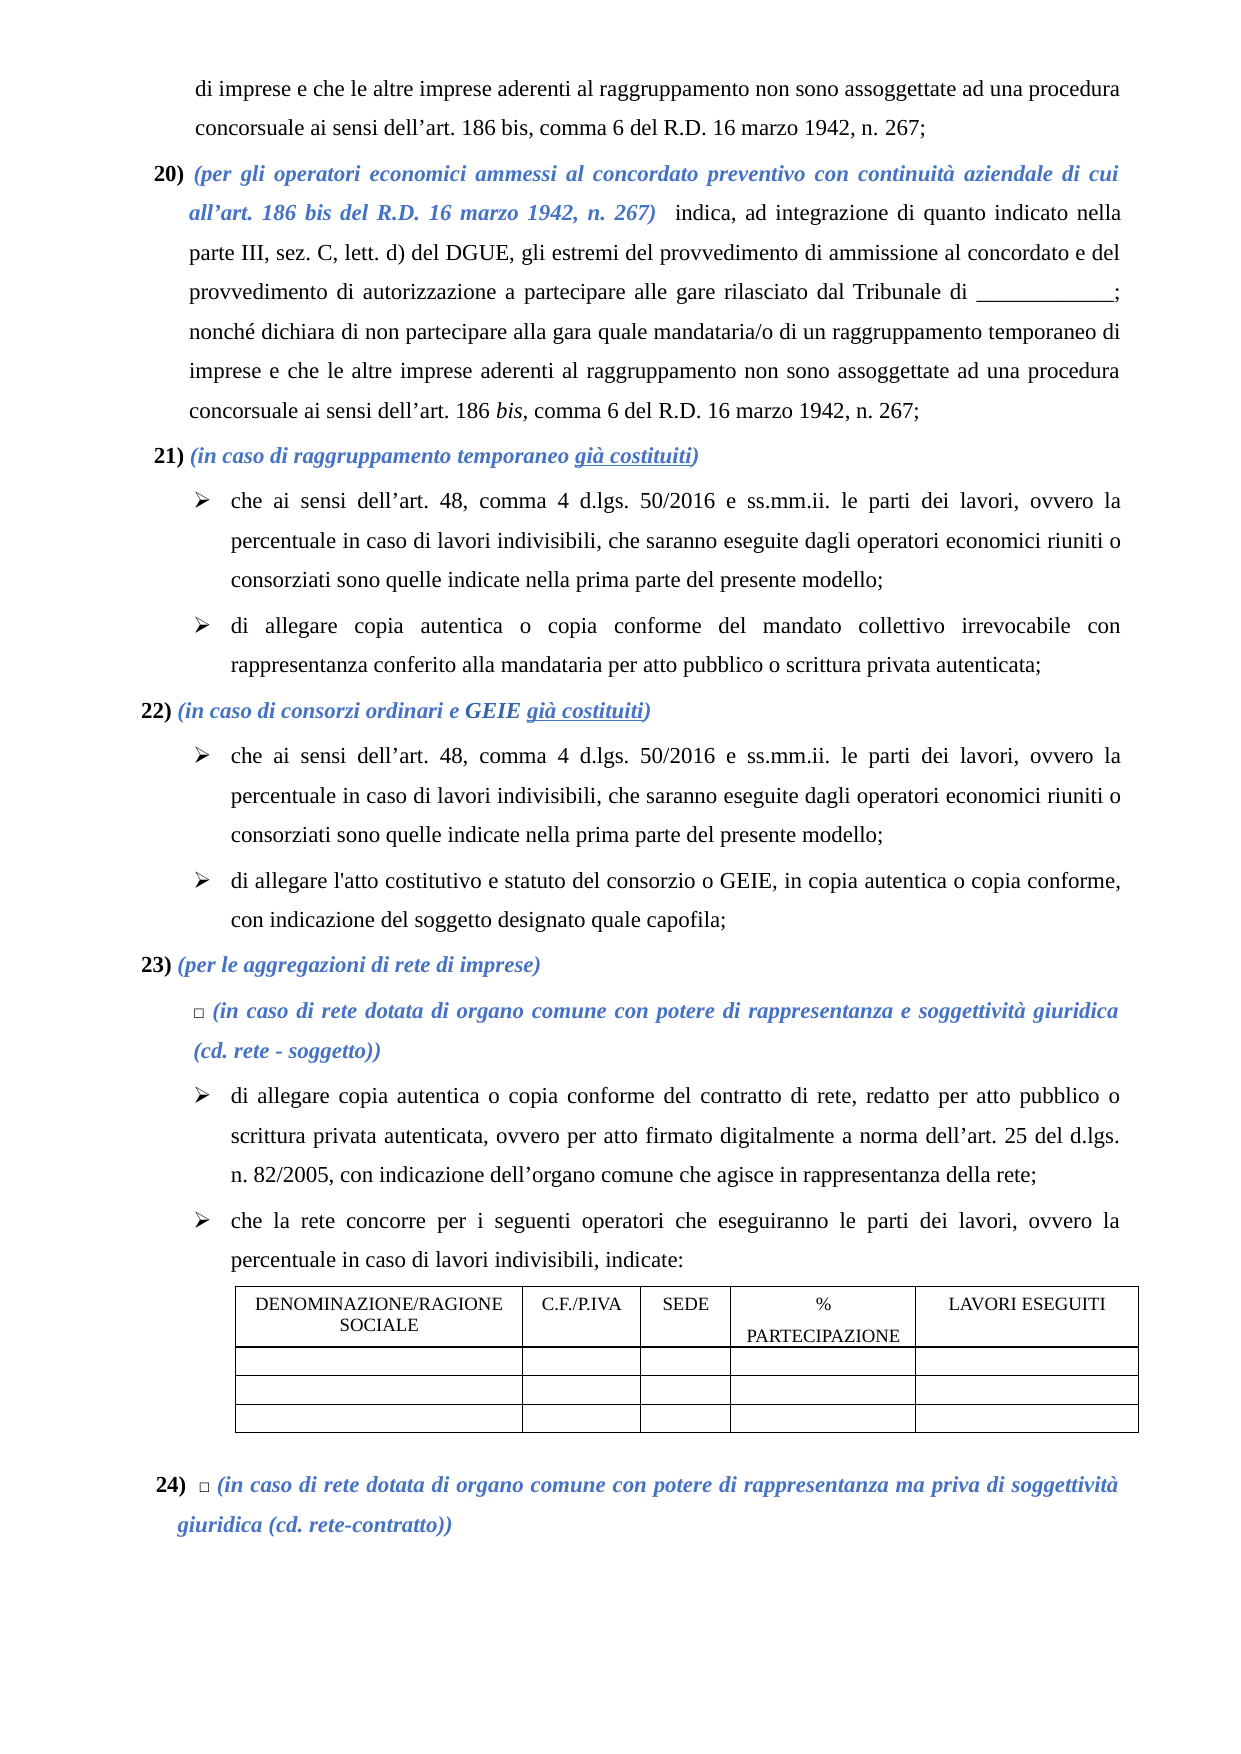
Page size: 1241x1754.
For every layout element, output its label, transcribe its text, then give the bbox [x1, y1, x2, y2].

list che ai sensi dell’art. 48, comma 4 d.lgs. 50/2016 e ss.mm.ii. le parti dei lavori, ovvero la percentuale in caso di lavori indivisibili, che saranno eseguite dagli operatori economici riuniti o consorziati sono quelle indicate nella prima parte del presente modello; [193, 488, 1122, 593]
table_header C.F./P.IVA [523, 1287, 640, 1346]
table_cell [731, 1405, 915, 1432]
text ☐ (in caso di rete dotata di organo comune con potere di rappresentanza e soggettività giuridica (cd. rete - soggetto)) [193, 997, 1122, 1063]
text 24) ☐ (in caso di rete dotata di organo comune con potere di rappresentanza ma priva di soggettività giuridica (cd. rete-contratto)) [142, 1471, 1122, 1538]
table_header % PARTECIPAZIONE [731, 1287, 915, 1346]
table_cell [523, 1348, 640, 1375]
list che ai sensi dell’art. 48, comma 4 d.lgs. 50/2016 e ss.mm.ii. le parti dei lavori, ovvero la percentuale in caso di lavori indivisibili, che saranno eseguite dagli operatori economici riuniti o consorziati sono quelle indicate nella prima parte del presente modello; [193, 742, 1122, 848]
list 21) (in caso di raggruppamento temporaneo già costituiti) [153, 442, 1122, 468]
table_cell [236, 1376, 522, 1403]
table_cell [916, 1348, 1138, 1375]
table_header DENOMINAZIONE/RAGIONE SOCIALE [236, 1287, 522, 1346]
table_cell [236, 1348, 522, 1375]
text 23) (per le aggregazioni di rete di imprese) [118, 952, 1122, 978]
table_cell [916, 1405, 1138, 1432]
table_cell [523, 1405, 640, 1432]
table_header LAVORI ESEGUITI [916, 1287, 1138, 1346]
table_cell [523, 1376, 640, 1403]
table_cell [641, 1376, 730, 1403]
list di allegare copia autentica o copia conforme del contratto di rete, redatto per atto pubblico o scrittura privata autenticata, ovvero per atto firmato digitalmente a norma dell’art. 25 del d.lgs. n. 82/2005, con indicazione dell’organo comune che agisce in rappresentanza della rete; [193, 1082, 1122, 1188]
table_cell [731, 1348, 915, 1375]
table_cell [641, 1405, 730, 1432]
table_cell [731, 1376, 915, 1403]
list di allegare l'atto costitutivo e statuto del consorzio o GEIE, in copia autentica o copia conforme, con indicazione del soggetto designato quale capofila; [193, 867, 1122, 932]
list che la rete concorre per i seguenti operatori che eseguiranno le parti dei lavori, ovvero la percentuale in caso di lavori indivisibili, indicate: [193, 1207, 1122, 1272]
table_header SEDE [641, 1287, 730, 1346]
table_cell [236, 1405, 522, 1432]
text 20) (per gli operatori economici ammessi al concordato preventivo con continuità aziendale di cui all’art. 186 bis del R.D. 16 marzo 1942, n. 267) indica, ad integrazione di quanto indicato nella parte III, sez. C, lett. d) del DGUE, gli estremi del provvedimento di ammissione al concordato e del provvedimento di autorizzazione a partecipare alle gare rilasciato dal Tribunale di ____________; nonché dichiara di non partecipare alla gara quale mandataria/o di un raggruppamento temporaneo di imprese e che le altre imprese aderenti al raggruppamento non sono assoggettate ad una procedura concorsuale ai sensi dell’art. 186 bis, comma 6 del R.D. 16 marzo 1942, n. 267; [153, 160, 1122, 423]
text di imprese e che le altre imprese aderenti al raggruppamento non sono assoggettate ad una procedura concorsuale ai sensi dell’art. 186 bis, comma 6 del R.D. 16 marzo 1942, n. 267; [153, 75, 1122, 141]
list di allegare copia autentica o copia conforme del mandato collettivo irrevocabile con rappresentanza conferito alla mandataria per atto pubblico o scrittura privata autenticata; [193, 612, 1122, 678]
text 22) (in caso di consorzi ordinari e GEIE già costituiti) [118, 697, 1122, 723]
table_cell [641, 1348, 730, 1375]
table_cell [916, 1376, 1138, 1403]
